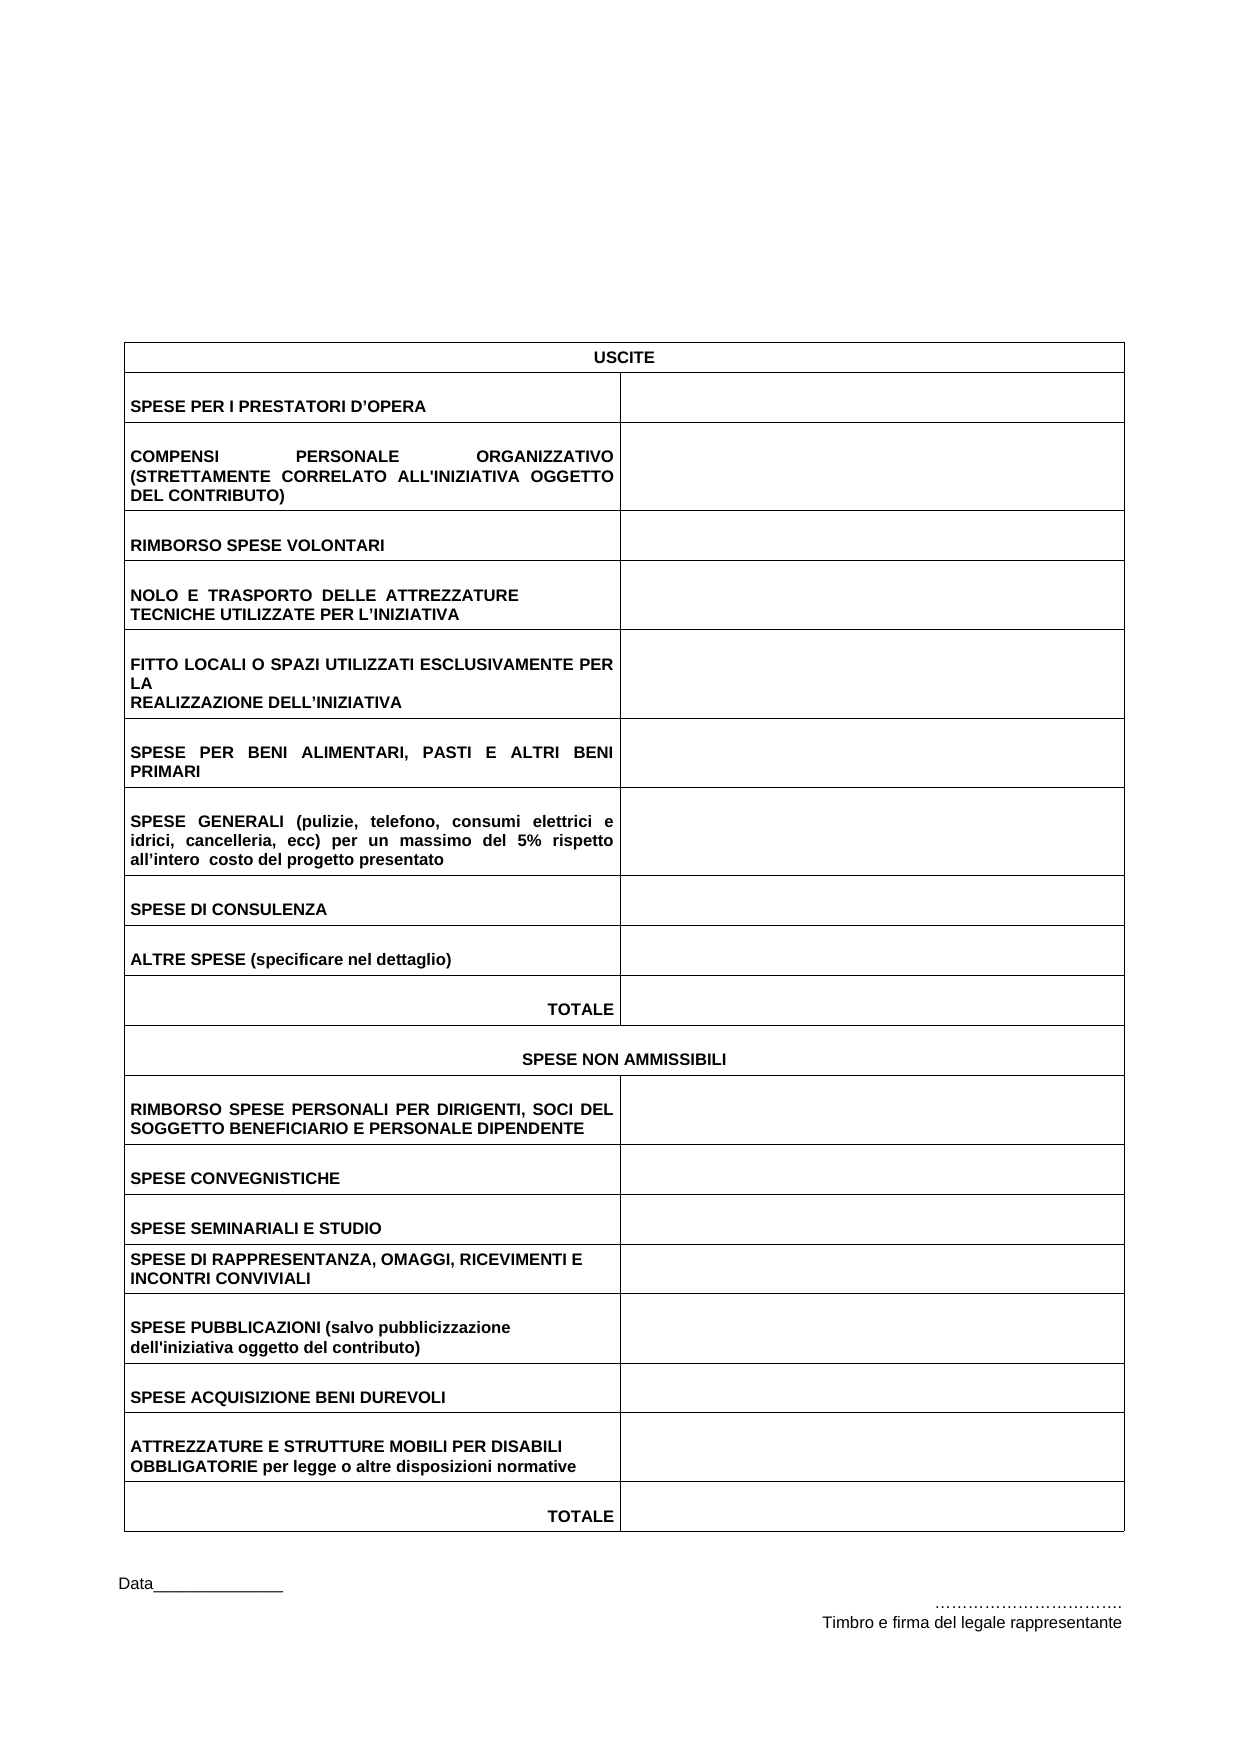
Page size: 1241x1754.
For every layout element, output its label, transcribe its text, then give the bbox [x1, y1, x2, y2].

table_header USCITE [125, 343, 1124, 372]
table_cell [621, 1482, 1124, 1531]
table_cell SPESE PUBBLICAZIONI (salvo pubblicizzazione dell'iniziativa oggetto del contributo) [125, 1294, 620, 1362]
table_cell [621, 1413, 1124, 1481]
table_cell [621, 719, 1124, 787]
table_cell [621, 511, 1124, 560]
table_cell ATTREZZATURE E STRUTTURE MOBILI PER DISABILI OBBLIGATORIE per legge o altre disposizioni normative [125, 1413, 620, 1481]
text Timbro e firma del legale rappresentante [118, 1612, 1122, 1632]
table_cell COMPENSI PERSONALE ORGANIZZATIVO (STRETTAMENTE CORRELATO ALL'INIZIATIVA OGGETTO DEL CONTRIBUTO) [125, 423, 620, 510]
table_cell [621, 1076, 1124, 1144]
table_cell TOTALE [125, 1482, 620, 1531]
table_cell [621, 561, 1124, 629]
table_cell SPESE DI CONSULENZA [125, 876, 620, 925]
table_cell RIMBORSO SPESE VOLONTARI [125, 511, 620, 560]
table_cell [621, 423, 1124, 510]
table_cell [621, 1364, 1124, 1412]
table_cell [621, 1195, 1124, 1243]
table_cell [621, 630, 1124, 718]
table_cell SPESE SEMINARIALI E STUDIO [125, 1195, 620, 1243]
table_cell SPESE CONVEGNISTICHE [125, 1145, 620, 1193]
table_cell SPESE DI RAPPRESENTANZA, OMAGGI, RICEVIMENTI E INCONTRI CONVIVIALI [125, 1245, 620, 1293]
table_cell SPESE ACQUISIZIONE BENI DUREVOLI [125, 1364, 620, 1412]
table_cell NOLO E TRASPORTO DELLE ATTREZZATURE TECNICHE UTILIZZATE PER L’INIZIATIVA [125, 561, 620, 629]
table_cell RIMBORSO SPESE PERSONALI PER DIRIGENTI, SOCI DEL SOGGETTO BENEFICIARIO E PERSONALE DIPENDENTE [125, 1076, 620, 1144]
table_cell [621, 1145, 1124, 1193]
text Data______________ [118, 1574, 1122, 1593]
table_cell [621, 876, 1124, 925]
table_cell [621, 788, 1124, 875]
text ……………………………. [118, 1593, 1122, 1612]
table_cell SPESE GENERALI (pulizie, telefono, consumi elettrici e idrici, cancelleria, ecc) per un massimo del 5% rispetto all’intero costo del progetto presentato [125, 788, 620, 875]
table_cell SPESE PER I PRESTATORI D’OPERA [125, 373, 620, 422]
table_header SPESE NON AMMISSIBILI [125, 1026, 1124, 1074]
table_cell [621, 926, 1124, 975]
table_cell TOTALE [125, 976, 620, 1024]
table_cell [621, 1245, 1124, 1293]
table_cell SPESE PER BENI ALIMENTARI, PASTI E ALTRI BENI PRIMARI [125, 719, 620, 787]
table_cell [621, 373, 1124, 422]
table_cell ALTRE SPESE (specificare nel dettaglio) [125, 926, 620, 975]
table_cell [621, 1294, 1124, 1362]
table_cell [621, 976, 1124, 1024]
table_cell FITTO LOCALI O SPAZI UTILIZZATI ESCLUSIVAMENTE PER LA REALIZZAZIONE DELL’INIZIATIVA [125, 630, 620, 718]
